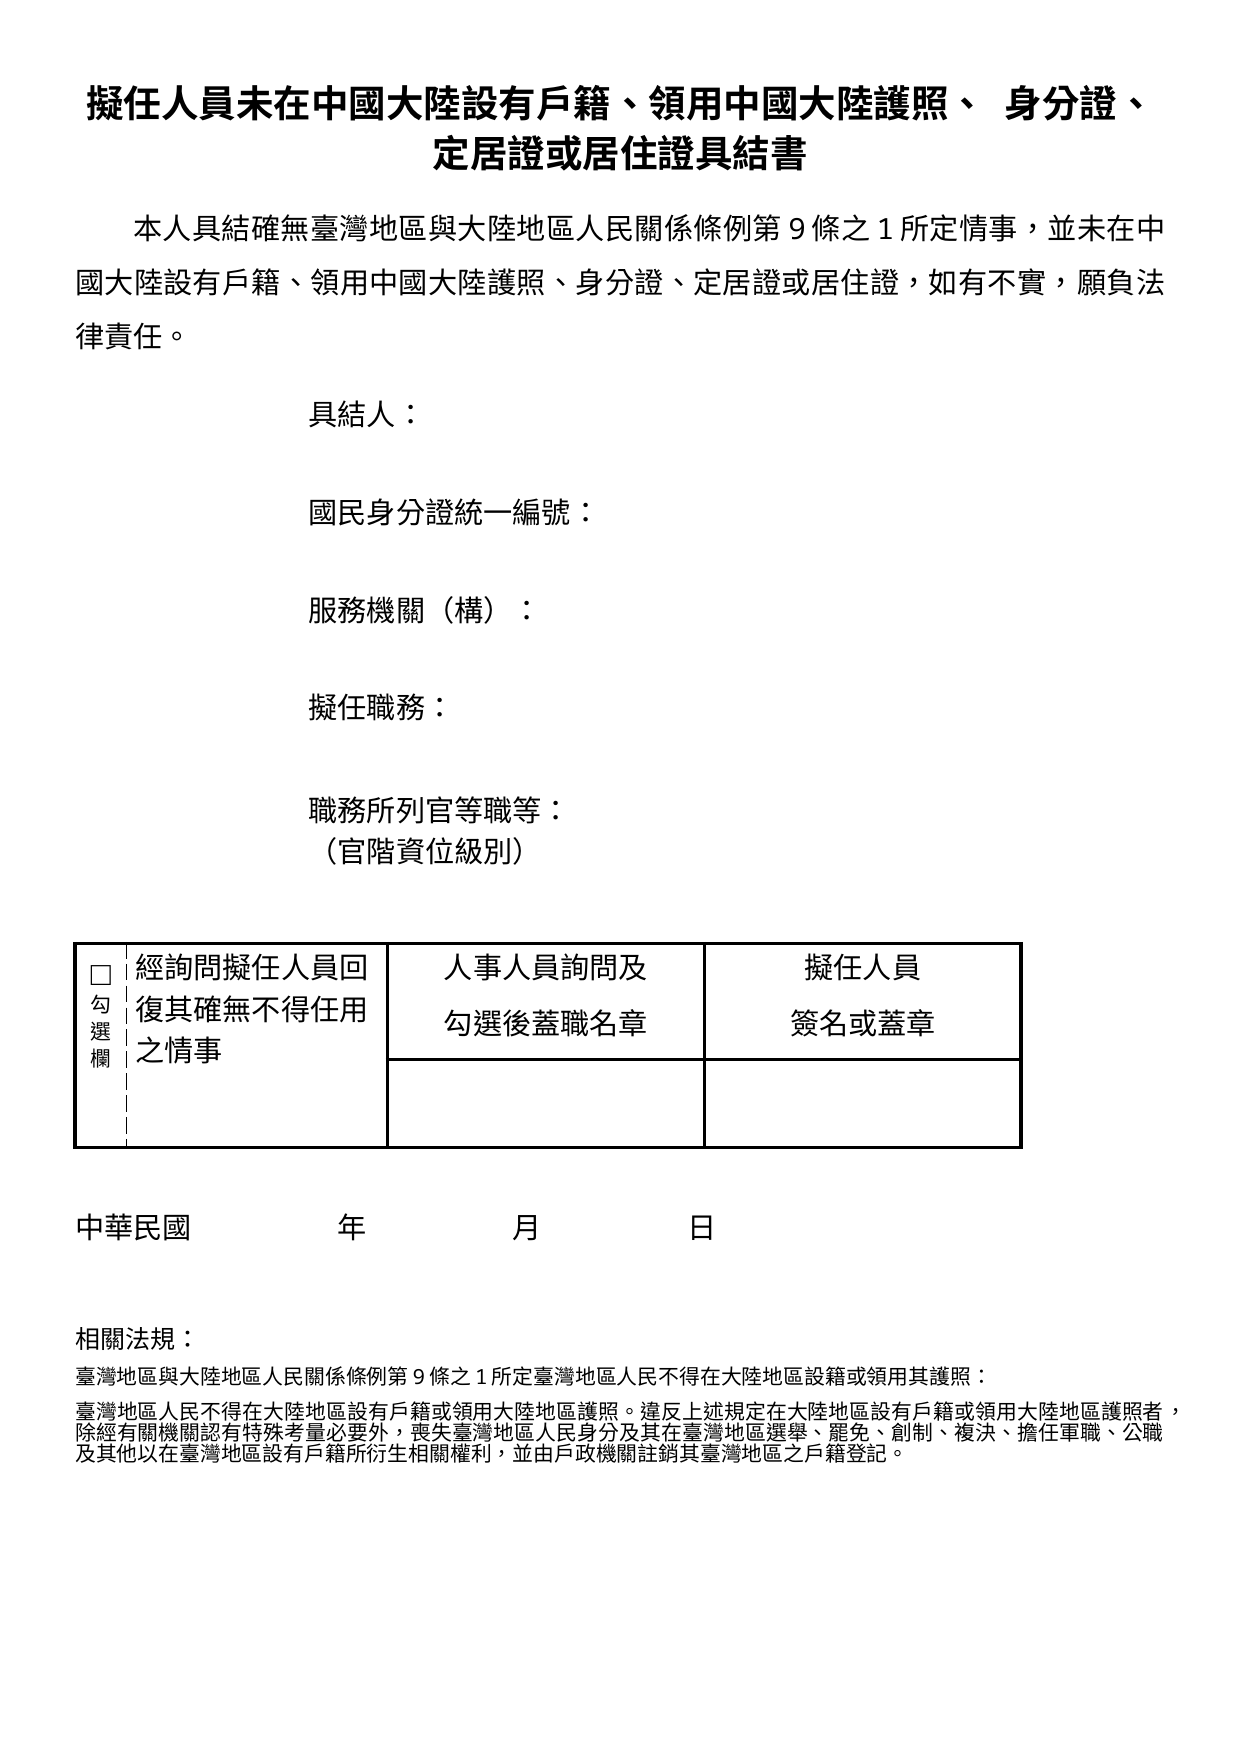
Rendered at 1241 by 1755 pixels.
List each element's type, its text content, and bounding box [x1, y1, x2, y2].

text 中華民國 年 月 日 [75, 1205, 1165, 1247]
table_header 擬任人員 簽名或蓋章 [706, 945, 1019, 1057]
table_cell [389, 1061, 703, 1146]
text 擬任人員未在中國大陸設有戶籍、領用中國大陸護照、 身分證、定居證或居住證具結書 [75, 77, 1165, 177]
table_header 人事人員詢問及 勾選後蓋職名章 [389, 945, 703, 1057]
table_header 經詢問擬任人員回復其確無不得任用之情事 [126, 945, 386, 1146]
text 擬任職務： [75, 652, 1165, 736]
text 國民身分證統一編號： [75, 456, 1165, 540]
text 臺灣地區與大陸地區人民關係條例第9條之1所定臺灣地區人民不得在大陸地區設籍或領用其護照： [75, 1368, 1165, 1388]
table_cell [706, 1061, 1019, 1146]
text 本人具結確無臺灣地區與大陸地區人民關係條例第9條之1所定情事，並未在中國大陸設有戶籍、領用中國大陸護照、身分證、定居證或居住證，如有不實，願負法律責任。 [75, 196, 1165, 358]
text 具結人： [75, 358, 1165, 442]
table_header □勾選欄 [77, 945, 126, 1146]
text 服務機關（構）： [75, 554, 1165, 638]
text 職務所列官等職等： [75, 788, 1165, 829]
text 臺灣地區人民不得在大陸地區設有戶籍或領用大陸地區護照。違反上述規定在大陸地區設有戶籍或領用大陸地區護照者，除經有關機關認有特殊考量必要外，喪失臺灣地區人民身分及其在臺灣地區選舉、罷免、創制、複決、擔任軍職、公職及其他以在臺灣地區設有戶籍所衍生相關權利，並由戶政機關註銷其臺灣地區之戶籍登記。 [75, 1403, 1165, 1466]
text 相關法規： [75, 1328, 1165, 1353]
text （官階資位級別） [75, 829, 1165, 871]
